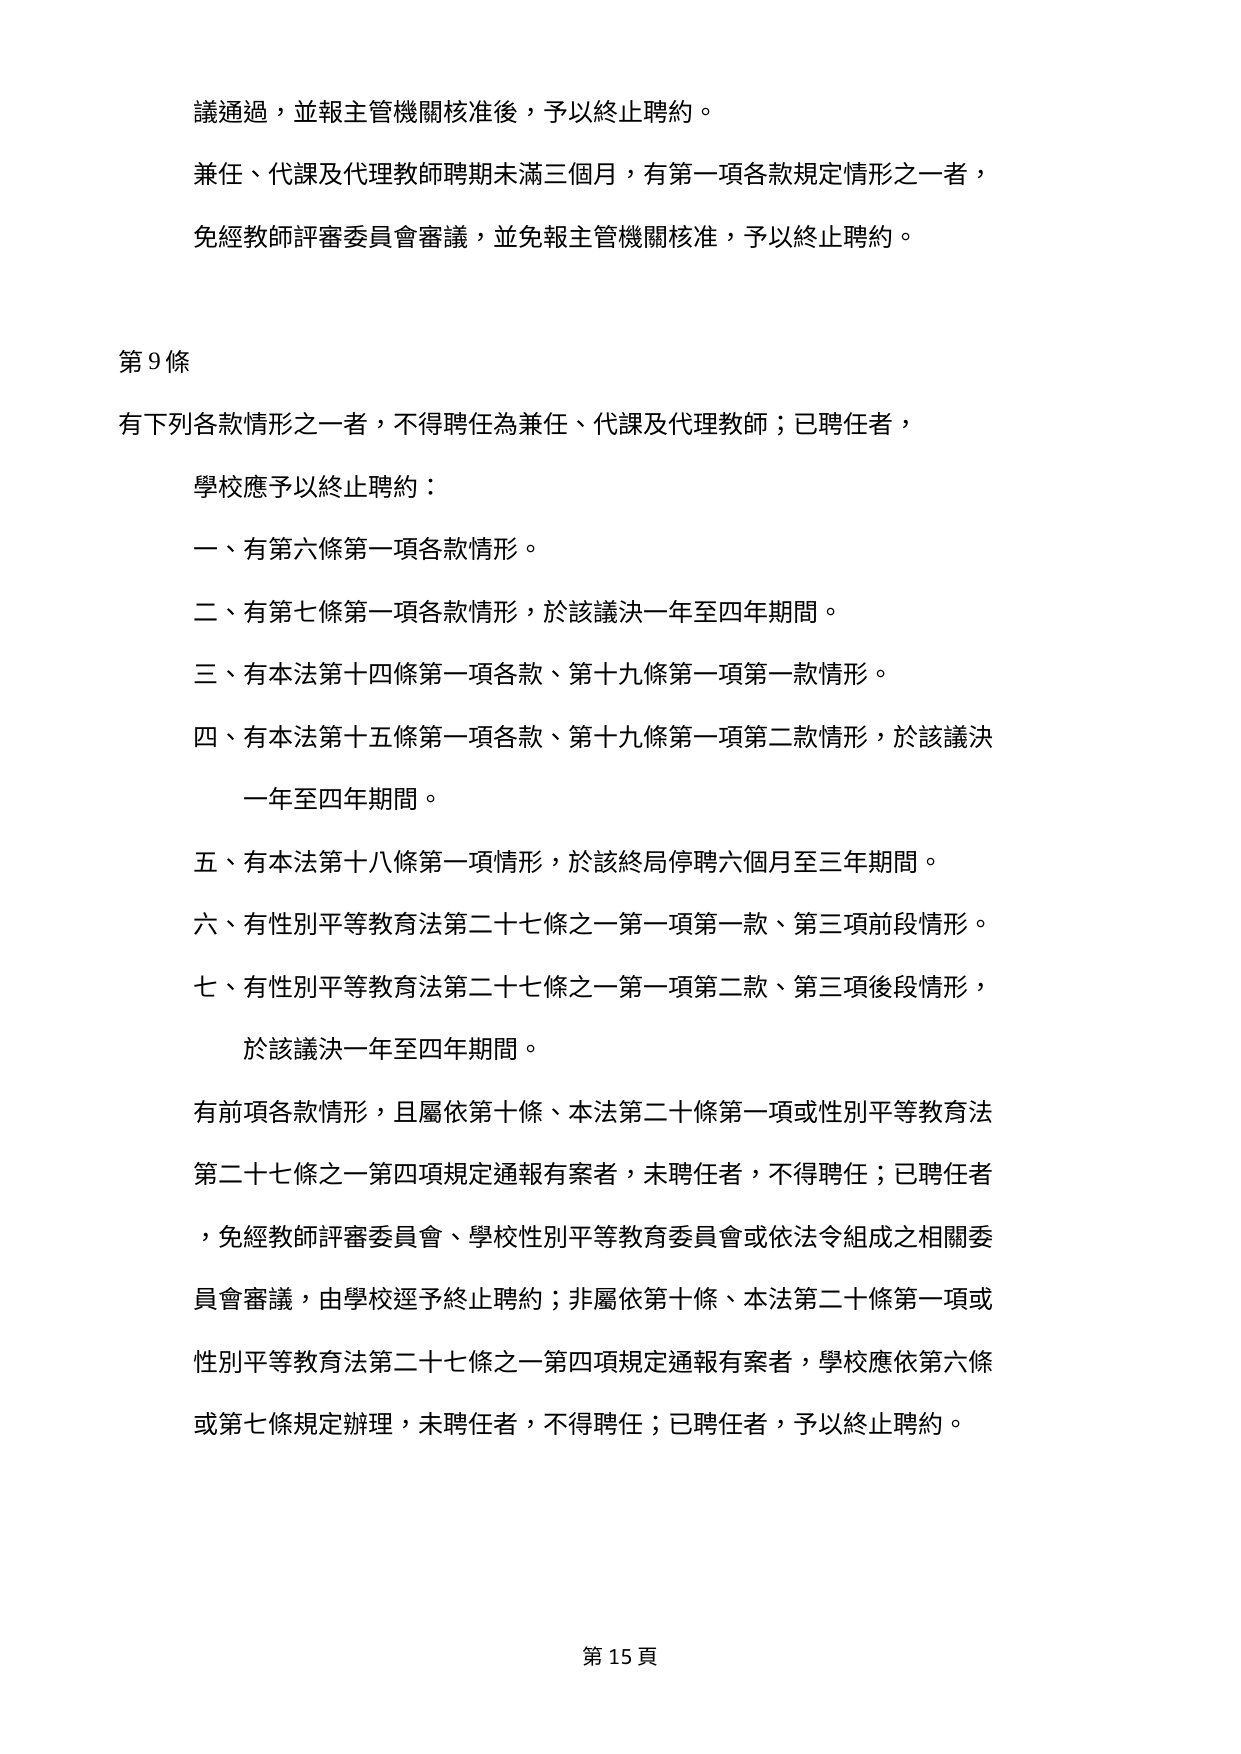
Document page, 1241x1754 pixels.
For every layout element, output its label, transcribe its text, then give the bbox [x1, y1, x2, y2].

text 第9條 [118, 318, 1122, 381]
text 議通過，並報主管機關核准後，予以終止聘約。 兼任、代課及代理教師聘期未滿三個月，有第一項各款規定情形之一者， 免經教師評審委員會審議，並免報主管機關核准，予以終止聘約。 [118, 68, 1122, 256]
text 有下列各款情形之一者，不得聘任為兼任、代課及代理教師；已聘任者， 學校應予以終止聘約： 一、有第六條第一項各款情形。 二、有第七條第一項各款情形，於該議決一年至四年期間。 三、有本法第十四條第一項各款、第十九條第一項第一款情形。 四、有本法第十五條第一項各款、第十九條第一項第二款情形，於該議決 一年至四年期間。 五、有本法第十八條第一項情形，於該終局停聘六個月至三年期間。 六、有性別平等教育法第二十七條之一第一項第一款、第三項前段情形。 七、有性別平等教育法第二十七條之一第一項第二款、第三項後段情形， 於該議決一年至四年期間。 有前項各款情形，且屬依第十條、本法第二十條第一項或性別平等教育法 第二十七條之一第四項規定通報有案者，未聘任者，不得聘任；已聘任者 ，免經教師評審委員會、學校性別平等教育委員會或依法令組成之相關委 員會審議，由學校逕予終止聘約；非屬依第十條、本法第二十條第一項或 性別平等教育法第二十七條之一第四項規定通報有案者，學校應依第六條 或第七條規定辦理，未聘任者，不得聘任；已聘任者，予以終止聘約。 [118, 381, 1122, 1443]
